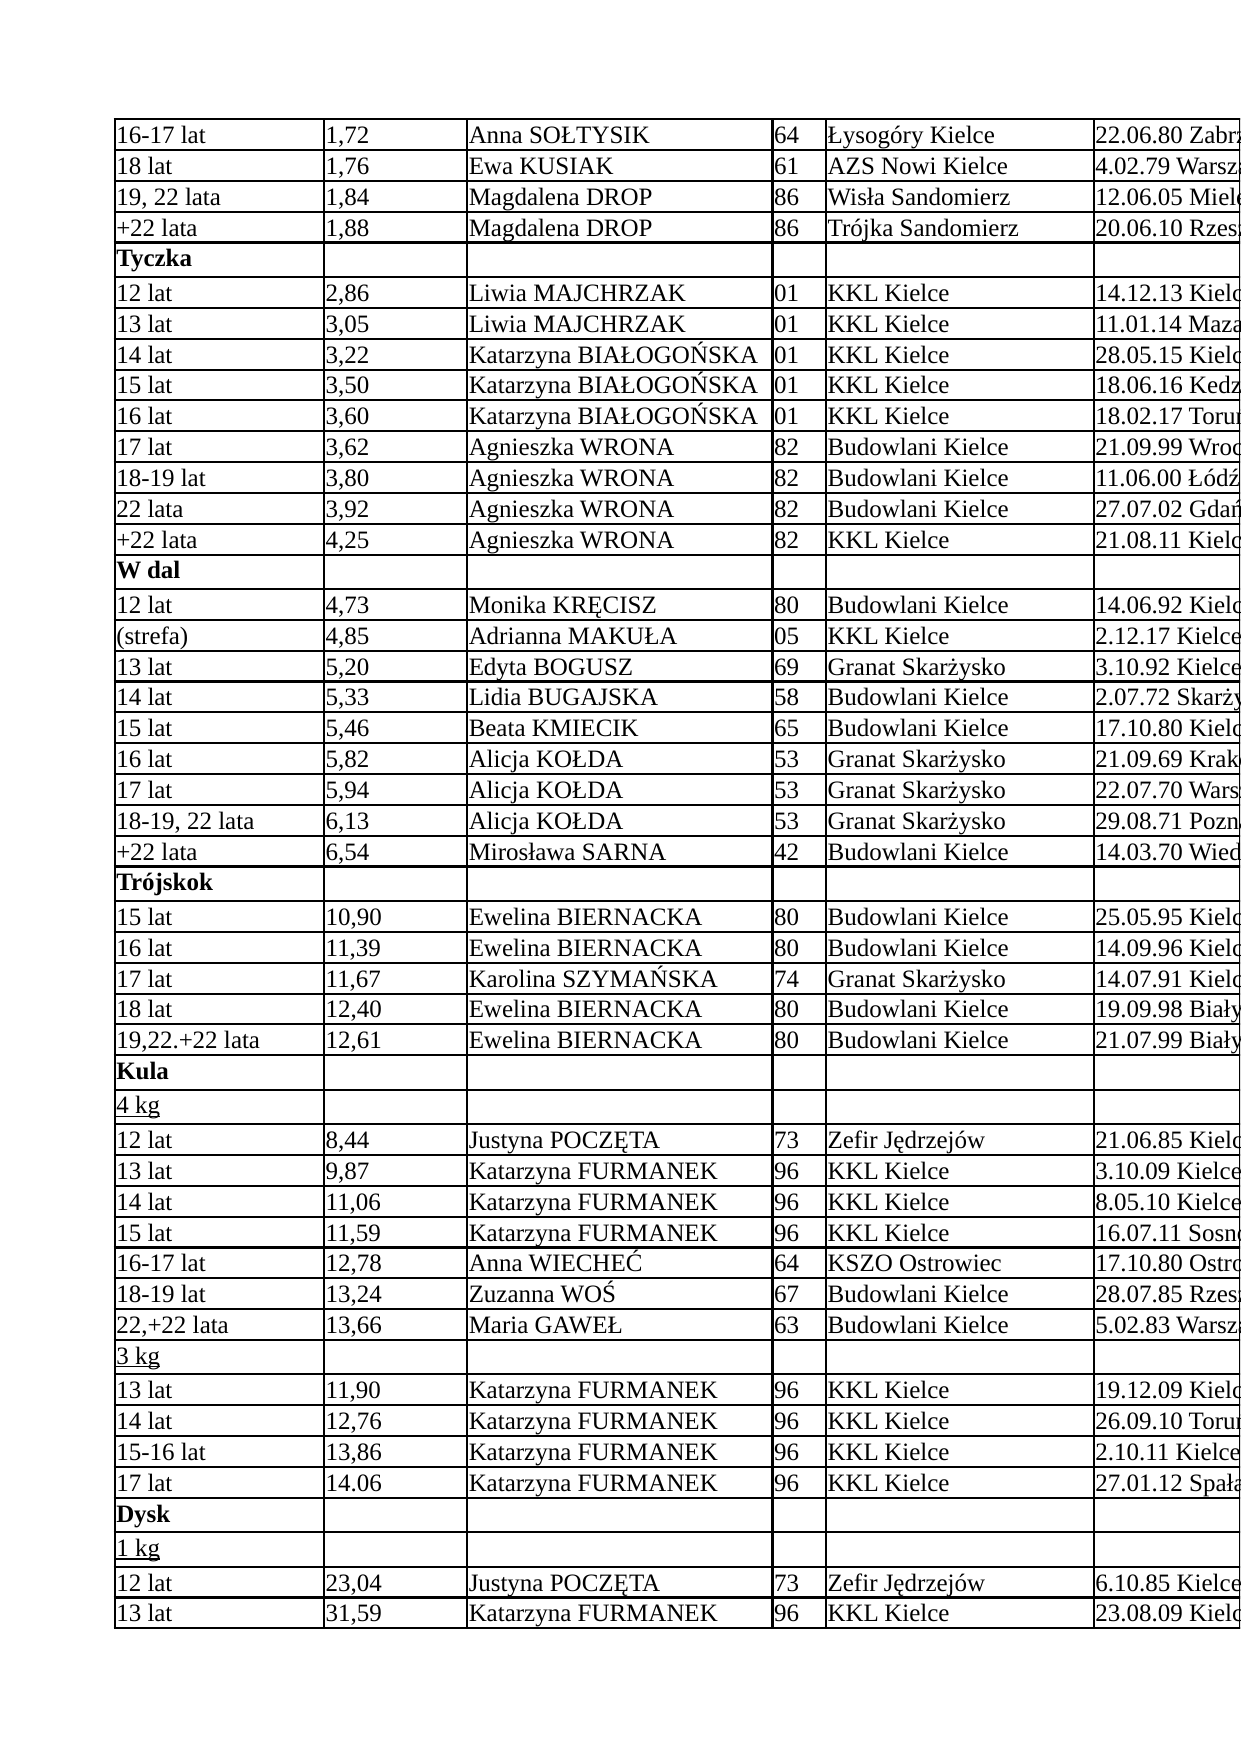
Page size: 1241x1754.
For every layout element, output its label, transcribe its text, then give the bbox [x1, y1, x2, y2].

table_cell 80 [774, 995, 825, 1023]
table_cell Budowlani Kielce [827, 1279, 1093, 1308]
table_cell 11,59 [325, 1218, 466, 1246]
table_cell 96 [774, 1218, 825, 1246]
table_cell 5.02.83 Warszawa [1095, 1310, 1239, 1339]
table_cell 20.06.10 Rzeszów [1095, 213, 1239, 241]
table_cell Katarzyna FURMANEK [468, 1218, 771, 1246]
table_cell 15 lat [116, 713, 323, 742]
table_cell Budowlani Kielce [827, 683, 1093, 711]
table_cell Granat Skarżysko [827, 806, 1093, 834]
table_cell 11.06.00 Łódź [1095, 463, 1239, 492]
table_cell 25.05.95 Kielce [1095, 902, 1239, 931]
table_cell Karolina SZYMAŃSKA [468, 964, 771, 992]
table_cell KSZO Ostrowiec [827, 1249, 1093, 1277]
table_cell 19.09.98 Białystok [1095, 995, 1239, 1023]
table_cell 4,85 [325, 621, 466, 649]
table_cell Katarzyna FURMANEK [468, 1437, 771, 1466]
table_cell 9,87 [325, 1156, 466, 1185]
table_cell Budowlani Kielce [827, 432, 1093, 461]
table_cell +22 lata [116, 213, 323, 241]
table_cell Katarzyna FURMANEK [468, 1599, 771, 1627]
table_cell 22.06.80 Zabrze [1095, 120, 1239, 149]
table_cell 22.07.70 Warszawa [1095, 775, 1239, 804]
table_cell 14.12.13 Kielce [1095, 278, 1239, 307]
table_cell 12 lat [116, 278, 323, 307]
table_cell 3,22 [325, 340, 466, 368]
table_cell 13,66 [325, 1310, 466, 1339]
table_cell Budowlani Kielce [827, 463, 1093, 492]
table_cell (strefa) [116, 621, 323, 649]
table_cell 2,86 [325, 278, 466, 307]
table_cell KKL Kielce [827, 1599, 1093, 1627]
table_cell [1095, 244, 1239, 276]
table_cell KKL Kielce [827, 371, 1093, 399]
table_cell 16-17 lat [116, 1249, 323, 1277]
table_cell 10,90 [325, 902, 466, 931]
table_cell 23,04 [325, 1568, 466, 1596]
table_cell 27.07.02 Gdańsk [1095, 494, 1239, 523]
table_cell 17 lat [116, 1468, 323, 1497]
table_cell [325, 1341, 466, 1373]
table_cell AZS Nowi Kielce [827, 151, 1093, 180]
table_cell 01 [774, 401, 825, 430]
table_cell Katarzyna FURMANEK [468, 1156, 771, 1185]
table_cell 73 [774, 1125, 825, 1154]
table_cell Tyczka [116, 244, 323, 276]
table_cell [827, 1499, 1093, 1531]
table_cell 01 [774, 309, 825, 338]
table_cell 12,40 [325, 995, 466, 1023]
table_cell [325, 1499, 466, 1531]
table_cell 14.07.91 Kielce [1095, 964, 1239, 992]
table_cell Budowlani Kielce [827, 1310, 1093, 1339]
table_cell 5,33 [325, 683, 466, 711]
table_cell 13 lat [116, 1599, 323, 1627]
table_cell 16.07.11 Sosnowiec [1095, 1218, 1239, 1246]
table_cell [468, 556, 771, 588]
table_cell 96 [774, 1437, 825, 1466]
table_cell Lidia BUGAJSKA [468, 683, 771, 711]
table_cell [827, 244, 1093, 276]
table_cell [325, 244, 466, 276]
table_cell [468, 1499, 771, 1531]
table_cell 61 [774, 151, 825, 180]
table_cell 12 lat [116, 590, 323, 619]
table_cell 6,13 [325, 806, 466, 834]
table_cell [774, 1341, 825, 1373]
table_cell Granat Skarżysko [827, 964, 1093, 992]
table_cell 86 [774, 213, 825, 241]
table_cell [774, 556, 825, 588]
table_cell 82 [774, 525, 825, 553]
table_cell KKL Kielce [827, 1156, 1093, 1185]
table_cell Agnieszka WRONA [468, 463, 771, 492]
table_cell 12,76 [325, 1406, 466, 1435]
table_cell 18.06.16 Kedzierzyn-Koźle [1095, 371, 1239, 399]
table_cell Agnieszka WRONA [468, 494, 771, 523]
table_cell 5,20 [325, 652, 466, 680]
table_cell KKL Kielce [827, 621, 1093, 649]
table_cell 6,54 [325, 837, 466, 865]
table_cell [774, 1091, 825, 1123]
table_cell 1 kg [116, 1533, 323, 1566]
table_cell Ewelina BIERNACKA [468, 933, 771, 962]
table_cell 58 [774, 683, 825, 711]
table_cell Anna SOŁTYSIK [468, 120, 771, 149]
table_cell 69 [774, 652, 825, 680]
table_cell 2.12.17 Kielce [1095, 621, 1239, 649]
table_cell Trójka Sandomierz [827, 213, 1093, 241]
table_cell 1,72 [325, 120, 466, 149]
table_cell [468, 1533, 771, 1566]
table_cell 8.05.10 Kielce [1095, 1187, 1239, 1216]
table_cell 17.10.80 Ostrowiec [1095, 1249, 1239, 1277]
table_cell 26.09.10 Toruń [1095, 1406, 1239, 1435]
table_cell 4 kg [116, 1091, 323, 1123]
table_cell 5,94 [325, 775, 466, 804]
table_cell Granat Skarżysko [827, 744, 1093, 773]
table_cell 21.08.11 Kielce [1095, 525, 1239, 553]
table_cell 14.06 [325, 1468, 466, 1497]
table_cell 17 lat [116, 432, 323, 461]
table_cell 18 lat [116, 151, 323, 180]
table_cell Granat Skarżysko [827, 652, 1093, 680]
table_cell KKL Kielce [827, 1406, 1093, 1435]
table_cell Budowlani Kielce [827, 1025, 1093, 1054]
table_cell Katarzyna FURMANEK [468, 1406, 771, 1435]
table_cell 17 lat [116, 775, 323, 804]
table_cell 3,60 [325, 401, 466, 430]
table_cell 29.08.71 Poznań [1095, 806, 1239, 834]
table_cell 96 [774, 1156, 825, 1185]
table_cell Ewelina BIERNACKA [468, 995, 771, 1023]
table_cell Liwia MAJCHRZAK [468, 278, 771, 307]
table_cell 22,+22 lata [116, 1310, 323, 1339]
table_cell 96 [774, 1468, 825, 1497]
table_cell 17.10.80 Kielce [1095, 713, 1239, 742]
table_cell Zuzanna WOŚ [468, 1279, 771, 1308]
table_cell 96 [774, 1599, 825, 1627]
table_cell Agnieszka WRONA [468, 432, 771, 461]
table_cell 3,50 [325, 371, 466, 399]
table_cell Budowlani Kielce [827, 837, 1093, 865]
table_cell 12 lat [116, 1568, 323, 1596]
table_cell Maria GAWEŁ [468, 1310, 771, 1339]
table_cell Wisła Sandomierz [827, 182, 1093, 211]
table_cell 53 [774, 806, 825, 834]
table_cell Magdalena DROP [468, 182, 771, 211]
table_cell 13 lat [116, 1156, 323, 1185]
table_cell [774, 868, 825, 900]
table_cell 12,78 [325, 1249, 466, 1277]
table_cell Katarzyna FURMANEK [468, 1468, 771, 1497]
table_cell 12.06.05 Mielec [1095, 182, 1239, 211]
table_cell 65 [774, 713, 825, 742]
table_cell 13 lat [116, 652, 323, 680]
table_cell 13 lat [116, 309, 323, 338]
table_cell 21.06.85 Kielce [1095, 1125, 1239, 1154]
table_cell 3 kg [116, 1341, 323, 1373]
table_cell 18.02.17 Toruń [1095, 401, 1239, 430]
table_cell Ewelina BIERNACKA [468, 902, 771, 931]
table_cell 2.10.11 Kielce [1095, 1437, 1239, 1466]
table_cell [827, 1341, 1093, 1373]
table_cell 11,39 [325, 933, 466, 962]
table_cell [468, 1091, 771, 1123]
table_cell 23.08.09 Kielce [1095, 1599, 1239, 1627]
table_cell [827, 556, 1093, 588]
table_cell [774, 244, 825, 276]
table_cell Budowlani Kielce [827, 933, 1093, 962]
table_cell Agnieszka WRONA [468, 525, 771, 553]
table_cell Alicja KOŁDA [468, 744, 771, 773]
table_cell KKL Kielce [827, 278, 1093, 307]
table_cell [468, 868, 771, 900]
table_cell 64 [774, 1249, 825, 1277]
table_cell Katarzyna BIAŁOGOŃSKA [468, 371, 771, 399]
table_cell Trójskok [116, 868, 323, 900]
table_cell 31,59 [325, 1599, 466, 1627]
table_cell 16-17 lat [116, 120, 323, 149]
table_cell Ewelina BIERNACKA [468, 1025, 771, 1054]
table_cell 18-19 lat [116, 1279, 323, 1308]
table_cell Ewa KUSIAK [468, 151, 771, 180]
table_cell KKL Kielce [827, 309, 1093, 338]
table_cell 18-19 lat [116, 463, 323, 492]
table_cell 15 lat [116, 371, 323, 399]
table_cell Beata KMIECIK [468, 713, 771, 742]
table_cell Liwia MAJCHRZAK [468, 309, 771, 338]
table_cell 11.01.14 Mazańcowice [1095, 309, 1239, 338]
table_cell [827, 1091, 1093, 1123]
table_cell Edyta BOGUSZ [468, 652, 771, 680]
table_cell [827, 1056, 1093, 1088]
table_cell 80 [774, 902, 825, 931]
table_cell Granat Skarżysko [827, 775, 1093, 804]
table_cell 3,05 [325, 309, 466, 338]
table_cell Zefir Jędrzejów [827, 1125, 1093, 1154]
table_cell 3,80 [325, 463, 466, 492]
table_cell 63 [774, 1310, 825, 1339]
table_cell 6.10.85 Kielce [1095, 1568, 1239, 1596]
table_cell 13,24 [325, 1279, 466, 1308]
table_cell +22 lata [116, 837, 323, 865]
table_cell 28.07.85 Rzeszów [1095, 1279, 1239, 1308]
table_cell 15 lat [116, 902, 323, 931]
table_cell KKL Kielce [827, 1375, 1093, 1404]
table_cell Monika KRĘCISZ [468, 590, 771, 619]
table_cell 15 lat [116, 1218, 323, 1246]
table_cell 5,46 [325, 713, 466, 742]
table_cell 82 [774, 494, 825, 523]
table_cell 4.02.79 Warszawa [1095, 151, 1239, 180]
table_cell 14 lat [116, 1187, 323, 1216]
table_cell 12,61 [325, 1025, 466, 1054]
table_cell 11,90 [325, 1375, 466, 1404]
table_cell W dal [116, 556, 323, 588]
table_cell Magdalena DROP [468, 213, 771, 241]
table_cell 16 lat [116, 744, 323, 773]
table_cell [1095, 1499, 1239, 1531]
table_cell Justyna POCZĘTA [468, 1125, 771, 1154]
table_cell 01 [774, 371, 825, 399]
table_cell 73 [774, 1568, 825, 1596]
table_cell 3,92 [325, 494, 466, 523]
table_cell 14 lat [116, 683, 323, 711]
table_cell KKL Kielce [827, 1187, 1093, 1216]
table_cell 18-19, 22 lata [116, 806, 323, 834]
table_cell [1095, 1056, 1239, 1088]
table_cell 86 [774, 182, 825, 211]
table_cell 14 lat [116, 340, 323, 368]
table_cell 1,84 [325, 182, 466, 211]
table_cell [827, 868, 1093, 900]
table_cell 96 [774, 1375, 825, 1404]
table_cell 14.03.70 Wiedeń [1095, 837, 1239, 865]
table_cell 14 lat [116, 1406, 323, 1435]
table_cell [1095, 1341, 1239, 1373]
table_cell [1095, 1091, 1239, 1123]
table_cell 42 [774, 837, 825, 865]
table_cell KKL Kielce [827, 1218, 1093, 1246]
table_cell [468, 1341, 771, 1373]
table_cell 80 [774, 590, 825, 619]
table_cell Budowlani Kielce [827, 902, 1093, 931]
table_cell [325, 1533, 466, 1566]
table_cell 12 lat [116, 1125, 323, 1154]
table_cell 80 [774, 933, 825, 962]
table_cell 01 [774, 278, 825, 307]
table_cell Anna WIECHEĆ [468, 1249, 771, 1277]
table_cell 4,73 [325, 590, 466, 619]
table_cell Budowlani Kielce [827, 590, 1093, 619]
table_cell 17 lat [116, 964, 323, 992]
table_cell Kula [116, 1056, 323, 1088]
table_cell Zefir Jędrzejów [827, 1568, 1093, 1596]
table_cell 5,82 [325, 744, 466, 773]
table_cell 01 [774, 340, 825, 368]
table_cell 21.09.69 Kraków [1095, 744, 1239, 773]
table_cell Katarzyna FURMANEK [468, 1187, 771, 1216]
table_cell 22 lata [116, 494, 323, 523]
table_cell 19,22.+22 lata [116, 1025, 323, 1054]
table_cell 1,88 [325, 213, 466, 241]
table_cell Łysogóry Kielce [827, 120, 1093, 149]
table_cell 21.09.99 Wrocław [1095, 432, 1239, 461]
table_cell [325, 1091, 466, 1123]
table_cell [468, 1056, 771, 1088]
table_cell 2.07.72 Skarżysko [1095, 683, 1239, 711]
table_cell 27.01.12 Spała [1095, 1468, 1239, 1497]
table_cell 3,62 [325, 432, 466, 461]
table_cell 3.10.09 Kielce [1095, 1156, 1239, 1185]
table_cell [468, 244, 771, 276]
table_cell Alicja KOŁDA [468, 806, 771, 834]
table_cell 64 [774, 120, 825, 149]
table_cell 67 [774, 1279, 825, 1308]
table_cell 21.07.99 Białystok [1095, 1025, 1239, 1054]
table_cell Budowlani Kielce [827, 494, 1093, 523]
table_cell Adrianna MAKUŁA [468, 621, 771, 649]
table_cell Katarzyna BIAŁOGOŃSKA [468, 401, 771, 430]
table_cell 15-16 lat [116, 1437, 323, 1466]
table_cell 13,86 [325, 1437, 466, 1466]
table_cell [1095, 1533, 1239, 1566]
table_cell 53 [774, 775, 825, 804]
table_cell KKL Kielce [827, 340, 1093, 368]
table_cell [774, 1533, 825, 1566]
table_cell 19, 22 lata [116, 182, 323, 211]
table_cell 16 lat [116, 933, 323, 962]
table_cell 4,25 [325, 525, 466, 553]
table_cell KKL Kielce [827, 525, 1093, 553]
table_cell Katarzyna FURMANEK [468, 1375, 771, 1404]
table_cell 19.12.09 Kielce [1095, 1375, 1239, 1404]
table_cell Katarzyna BIAŁOGOŃSKA [468, 340, 771, 368]
table_cell Alicja KOŁDA [468, 775, 771, 804]
table_cell Dysk [116, 1499, 323, 1531]
table_cell 82 [774, 463, 825, 492]
table_cell 14.06.92 Kielce [1095, 590, 1239, 619]
table_cell [325, 868, 466, 900]
table_cell 05 [774, 621, 825, 649]
table_cell 13 lat [116, 1375, 323, 1404]
table_cell [325, 556, 466, 588]
table_cell [827, 1533, 1093, 1566]
table_cell KKL Kielce [827, 1437, 1093, 1466]
table_cell KKL Kielce [827, 401, 1093, 430]
table_cell Justyna POCZĘTA [468, 1568, 771, 1596]
table_cell Budowlani Kielce [827, 995, 1093, 1023]
table_cell Mirosława SARNA [468, 837, 771, 865]
table_cell 82 [774, 432, 825, 461]
table_cell 3.10.92 Kielce [1095, 652, 1239, 680]
table_cell [1095, 556, 1239, 588]
table_cell [325, 1056, 466, 1088]
table_cell 1,76 [325, 151, 466, 180]
table_cell 18 lat [116, 995, 323, 1023]
table_cell [774, 1499, 825, 1531]
table_cell 28.05.15 Kielce [1095, 340, 1239, 368]
table_cell 14.09.96 Kielce [1095, 933, 1239, 962]
table_cell 96 [774, 1187, 825, 1216]
table_cell Budowlani Kielce [827, 713, 1093, 742]
table_cell 96 [774, 1406, 825, 1435]
table_cell [1095, 868, 1239, 900]
table_cell 80 [774, 1025, 825, 1054]
table_cell 11,67 [325, 964, 466, 992]
table_cell [774, 1056, 825, 1088]
table_cell 16 lat [116, 401, 323, 430]
table_cell 11,06 [325, 1187, 466, 1216]
table_cell 8,44 [325, 1125, 466, 1154]
table_cell 53 [774, 744, 825, 773]
table_cell 74 [774, 964, 825, 992]
table_cell +22 lata [116, 525, 323, 553]
table_cell KKL Kielce [827, 1468, 1093, 1497]
